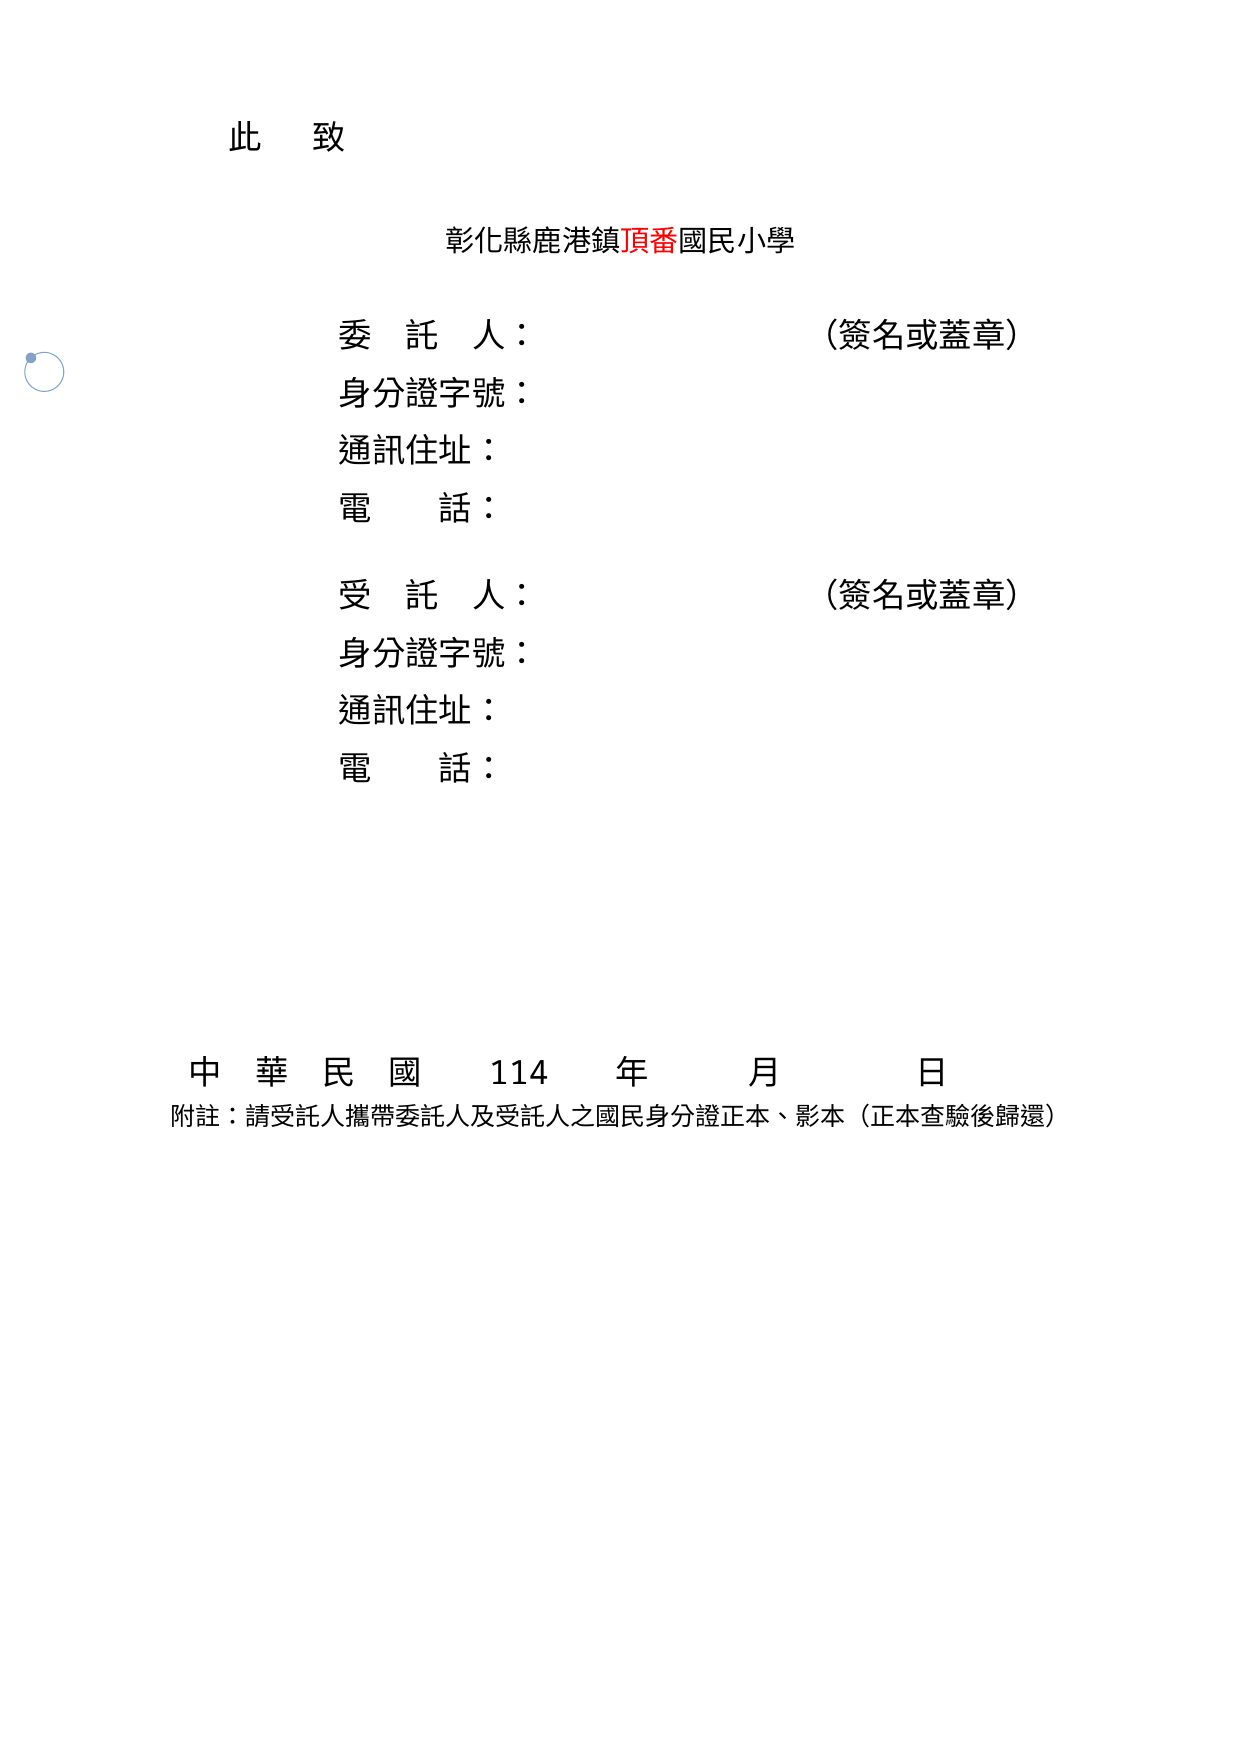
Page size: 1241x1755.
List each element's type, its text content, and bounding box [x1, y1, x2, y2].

text 委 託 人： （簽名或蓋章） [339, 308, 1152, 358]
text 附註：請受託人攜帶委託人及受託人之國民身分證正本、影本（正本查驗後歸還） [89, 1098, 1152, 1132]
text 通訊住址： [339, 683, 1152, 733]
text 電 話： [339, 480, 1152, 530]
text 身分證字號： [339, 625, 1152, 675]
text 身分證字號： [339, 365, 1152, 415]
text 彰化縣鹿港鎮頂番國民小學 [89, 197, 1152, 259]
text 電 話： [339, 740, 1152, 790]
text 通訊住址： [339, 423, 1152, 473]
text 受 託 人： （簽名或蓋章） [339, 568, 1152, 618]
text 中 華 民 國 114 年 月 日 [89, 1058, 1152, 1091]
text 此 致 [89, 123, 1152, 156]
